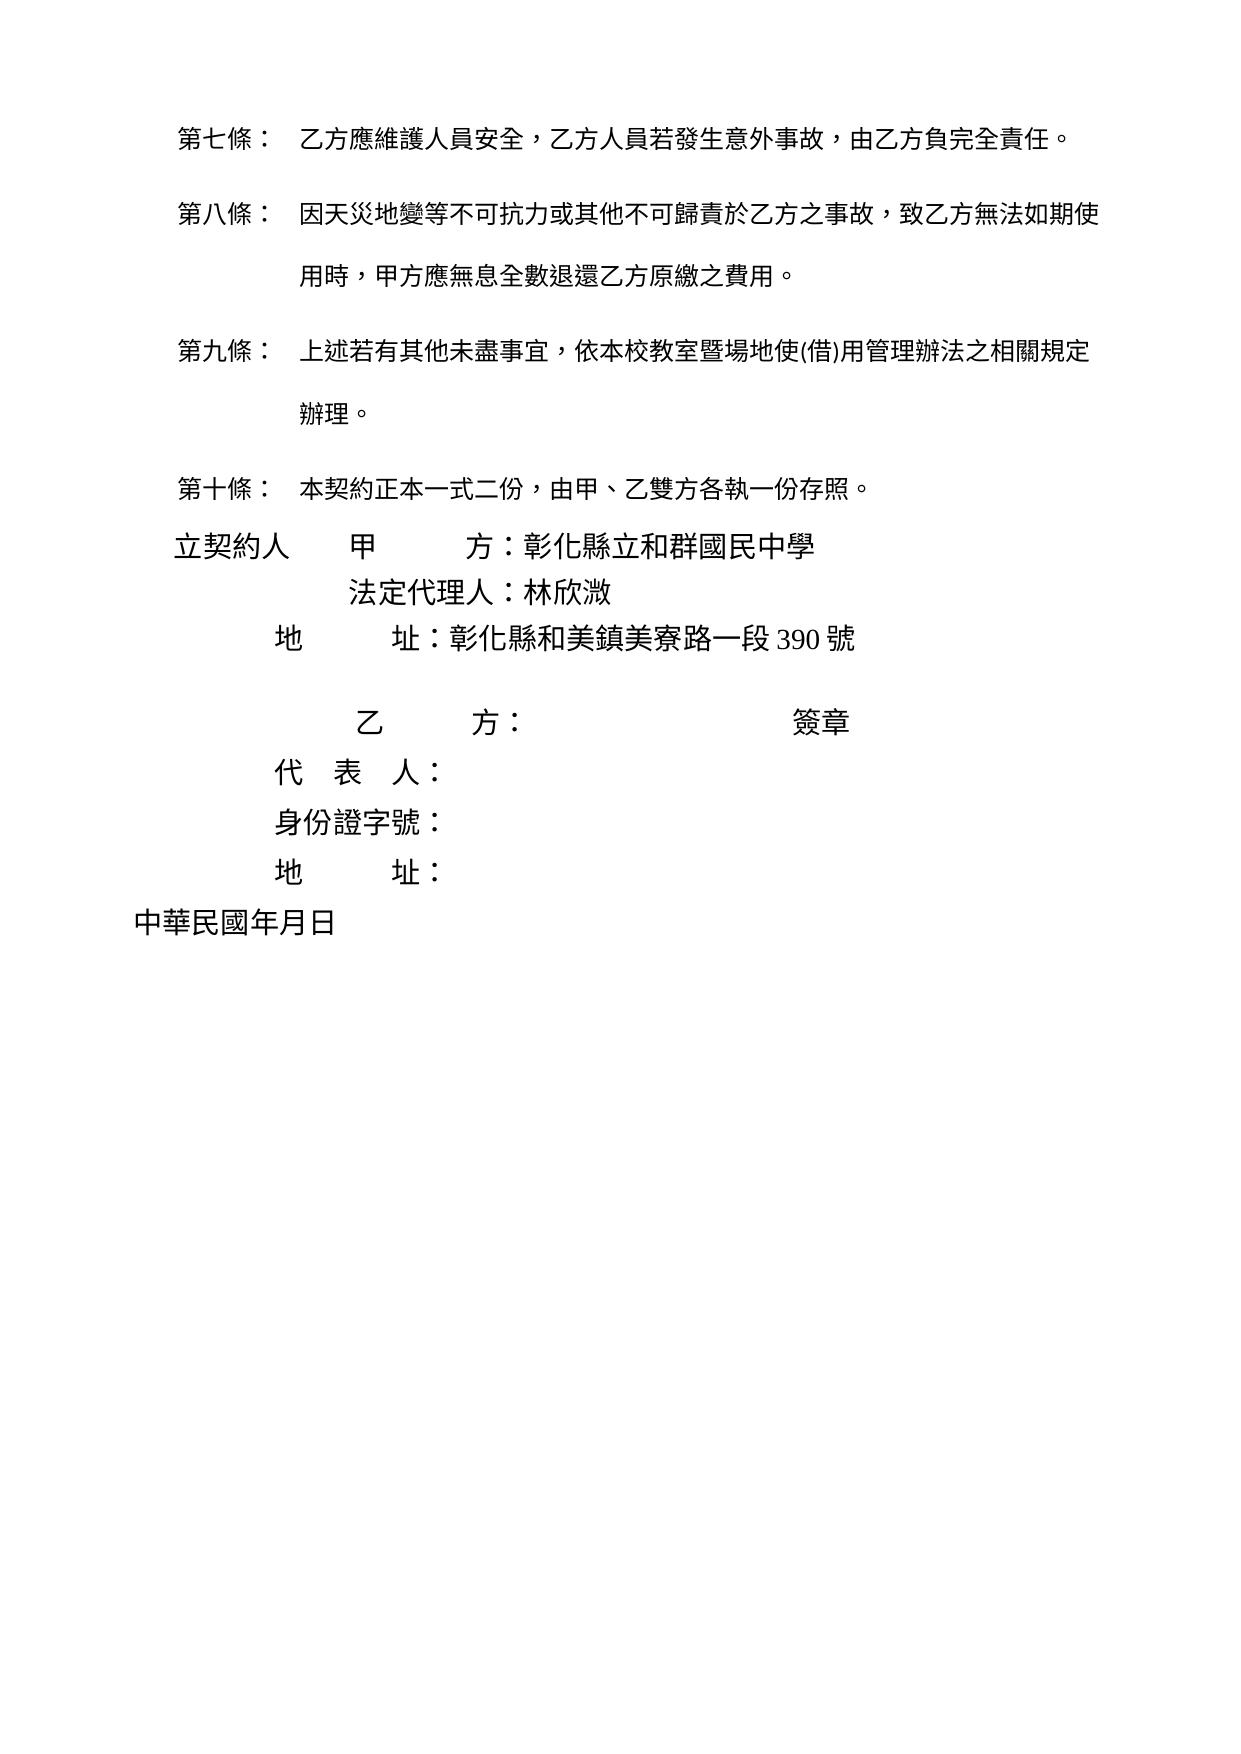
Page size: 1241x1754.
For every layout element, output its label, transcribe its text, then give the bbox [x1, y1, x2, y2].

text 地 址：彰化縣和美鎮美寮路一段390號 [194, 612, 1122, 658]
text 代 表 人： [194, 744, 1122, 794]
table_cell 因天災地變等不可抗力或其他不可歸責於乙方之事故，致乙方無法如期使用時，甲方應無息全數退還乙方原繳之費用。 [288, 171, 1122, 308]
text 地 址： [194, 844, 1122, 894]
text 立契約人 甲 方：彰化縣立和群國民中學 法定代理人：林欣溦 [174, 521, 1122, 612]
text 乙 方： 簽章 [194, 694, 1122, 744]
text 身份證字號： [194, 794, 1122, 844]
table_cell 第九條： [133, 308, 288, 446]
table_cell 第十條： [133, 446, 288, 521]
text 中華民國年月日 [133, 894, 1122, 942]
table_cell 乙方應維護人員安全，乙方人員若發生意外事故，由乙方負完全責任。 [288, 96, 1122, 171]
table_cell 第七條： [133, 96, 288, 171]
table_cell 第八條： [133, 171, 288, 308]
table_cell 本契約正本一式二份，由甲、乙雙方各執一份存照。 [288, 446, 1122, 521]
table_cell 上述若有其他未盡事宜，依本校教室暨場地使(借)用管理辦法之相關規定辦理。 [288, 308, 1122, 446]
